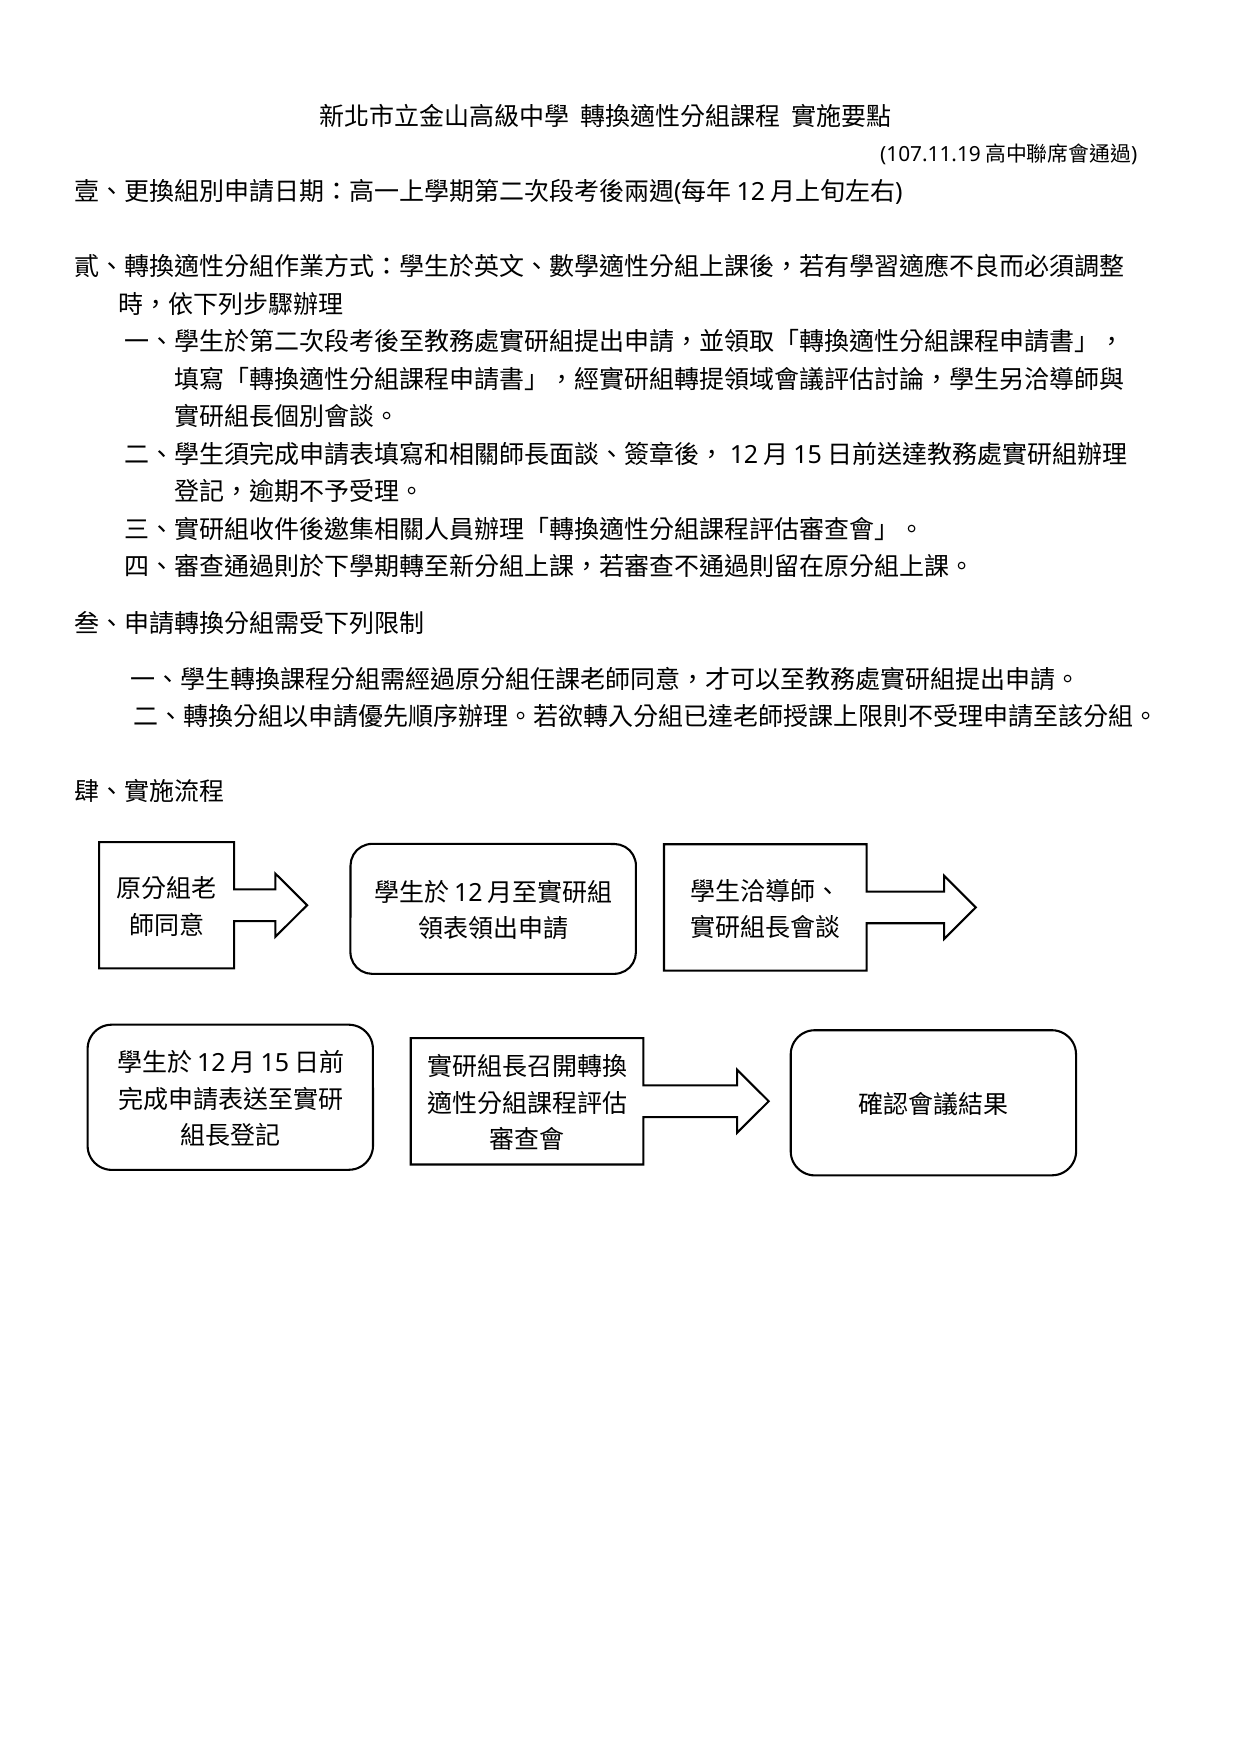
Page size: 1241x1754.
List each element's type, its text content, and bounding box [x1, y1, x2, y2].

text 貳、轉換適性分組作業方式：學生於英文、數學適性分組上課後，若有學習適應不良而必須調整時，依下列步驟辦理 [74, 246, 1137, 321]
text 學生洽導師、實研組長會談 [679, 871, 852, 944]
text 壹、更換組別申請日期：高一上學期第二次段考後兩週(每年12月上旬左右) [74, 171, 1137, 209]
text 確認會議結果 [813, 1085, 1054, 1121]
text 學生於12月至實研組領表領出申請 [372, 873, 615, 945]
text 叁、申請轉換分組需受下列限制 [74, 602, 1137, 640]
text 原分組老師同意 [114, 869, 219, 941]
text (107.11.19高中聯席會通過) [74, 134, 1137, 171]
text 肆、實施流程 [74, 771, 1137, 809]
text 一、學生轉換課程分組需經過原分組任課老師同意，才可以至教務處實研組提出申請。 [93, 659, 1137, 696]
text 實研組長召開轉換適性分組課程評估審查會 [426, 1047, 628, 1156]
text 三、實研組收件後邀集相關人員辦理「轉換適性分組課程評估審查會」。 [124, 509, 1137, 546]
text 二、學生須完成申請表填寫和相關師長面談、簽章後， 12月15日前送達教務處實研組辦理登記，逾期不予受理。 [124, 434, 1137, 509]
text 學生於12月15日前完成申請表送至實研組長登記 [110, 1043, 351, 1152]
text 新北市立金山高級中學 轉換適性分組課程 實施要點 [74, 96, 1137, 134]
text 一、學生於第二次段考後至教務處實研組提出申請，並領取「轉換適性分組課程申請書」，填寫「轉換適性分組課程申請書」，經實研組轉提領域會議評估討論，學生另洽導師與實研組長個別會談。 [124, 321, 1137, 434]
text 四、審查通過則於下學期轉至新分組上課，若審查不通過則留在原分組上課。 [124, 546, 1137, 584]
text 二、轉換分組以申請優先順序辦理。若欲轉入分組已達老師授課上限則不受理申請至該分組。 [133, 696, 1137, 734]
